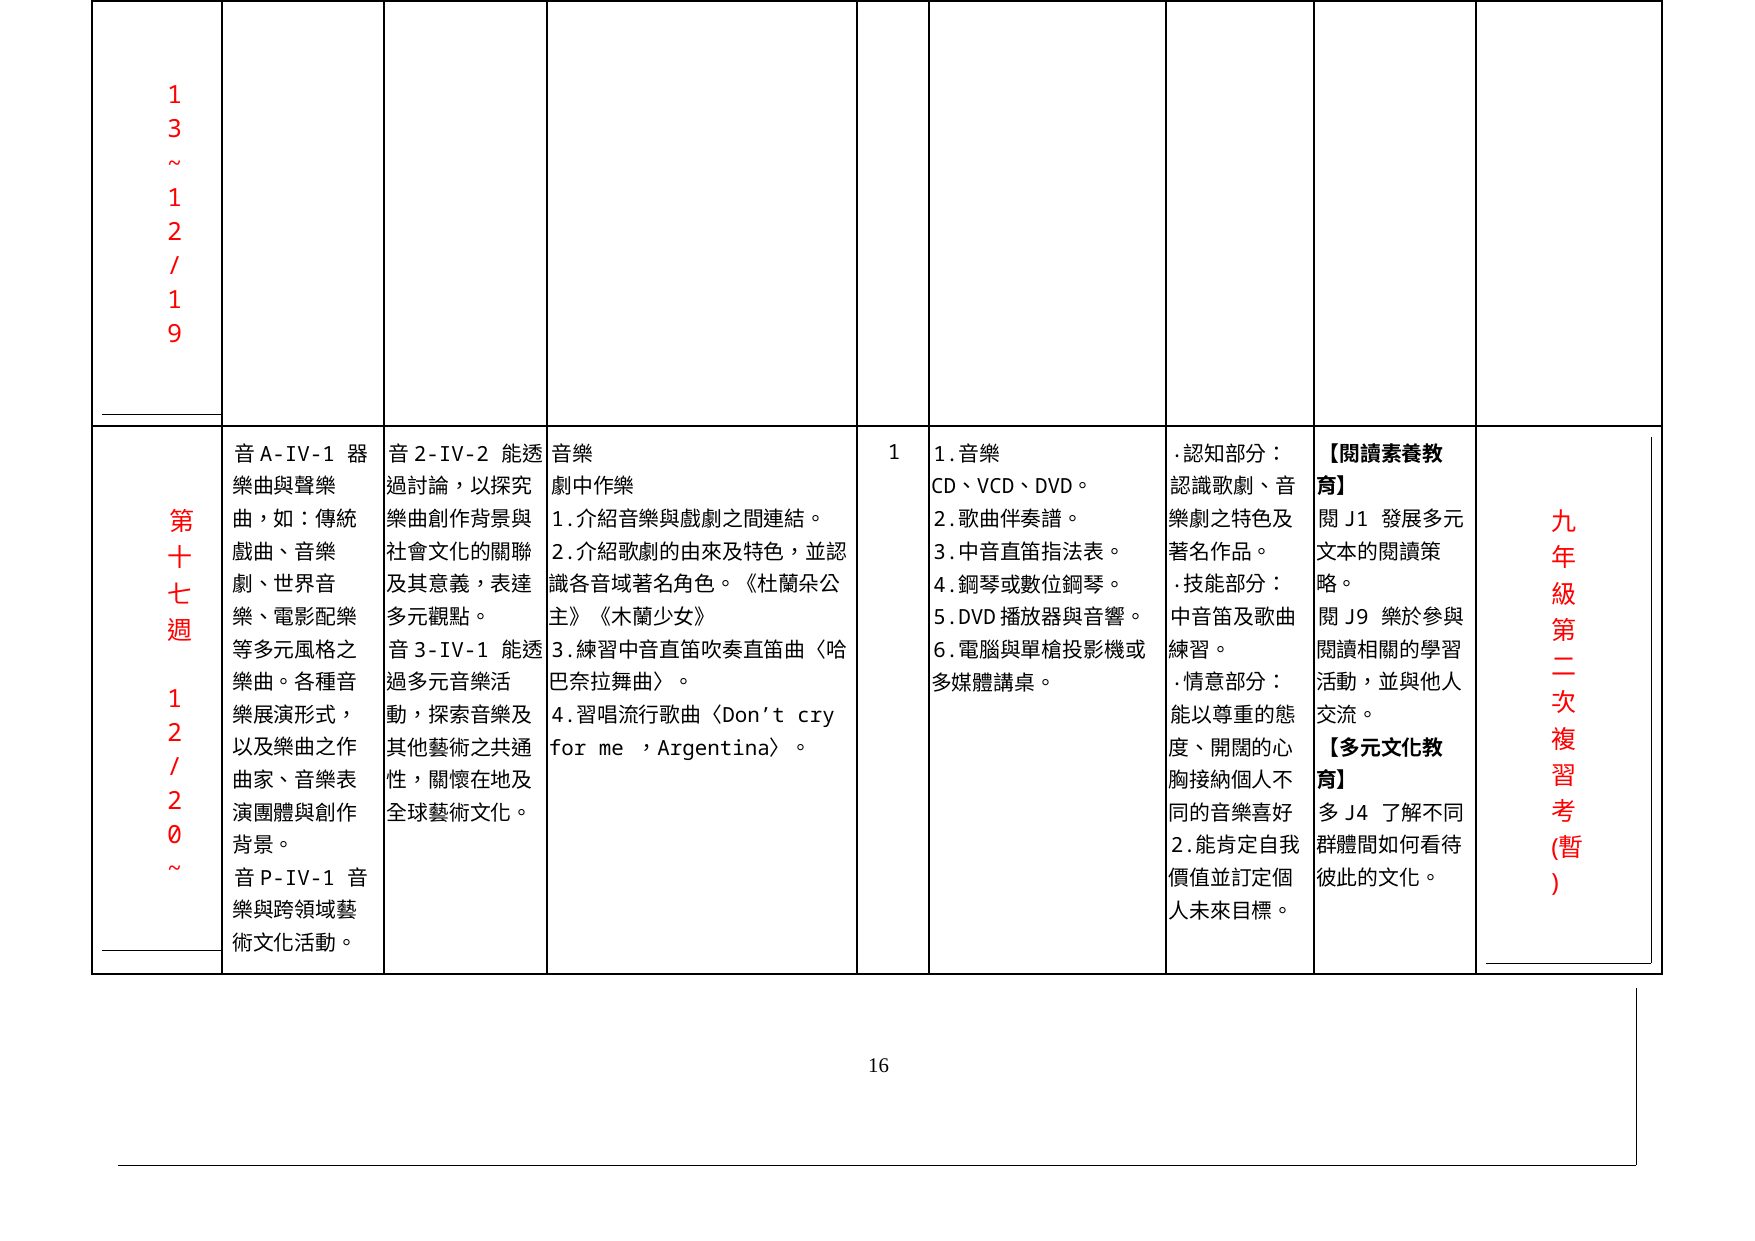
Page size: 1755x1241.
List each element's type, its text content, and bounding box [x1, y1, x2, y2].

table_cell [858, 2, 928, 424]
table_cell [1167, 2, 1313, 424]
table_cell 1 [858, 427, 928, 973]
table_cell [930, 2, 1165, 424]
table_cell 第十七週 12/20~ [93, 427, 221, 973]
table_cell 【閱讀素養教育】 閱J1 發展多元文本的閱讀策略。 閱J9 樂於參與閱讀相關的學習活動，並與他人交流。 【多元文化教育】 多J4 了解不同群體間如何看待彼此的文化。 [1315, 427, 1475, 973]
table_cell [385, 2, 546, 424]
table_cell [548, 2, 856, 424]
table_cell ‧認知部分： 認識歌劇、音樂劇之特色及著名作品。 ‧技能部分： 中音笛及歌曲練習。 ‧情意部分： 能以尊重的態度、開闊的心胸接納個人不同的音樂喜好 2.能肯定自我價值並訂定個人未來目標。 [1167, 427, 1313, 973]
table_cell 音2-IV-2 能透過討論，以探究樂曲創作背景與社會文化的關聯及其意義，表達多元觀點。 音3-IV-1 能透過多元音樂活動，探索音樂及其他藝術之共通性，關懷在地及全球藝術文化。 [385, 427, 546, 973]
table_cell [223, 2, 383, 424]
table_cell 音A-IV-1 器樂曲與聲樂曲，如：傳統戲曲、音樂劇、世界音樂、電影配樂等多元風格之樂曲。各種音樂展演形式，以及樂曲之作曲家、音樂表演團體與創作背景。 音P-IV-1 音樂與跨領域藝術文化活動。 [223, 427, 383, 973]
table_cell 九年級第二次複習考(暫) [1477, 427, 1661, 973]
table_cell 音樂 劇中作樂 1.介紹音樂與戲劇之間連結。 2.介紹歌劇的由來及特色，並認識各音域著名角色。《杜蘭朵公主》《木蘭少女》 3.練習中音直笛吹奏直笛曲〈哈巴奈拉舞曲〉。 4.習唱流行歌曲〈Don’t cry for me ，Argentina〉。 [548, 427, 856, 973]
table_cell 13~12/19 [93, 2, 221, 424]
table_cell [1315, 2, 1475, 424]
table_cell [1477, 2, 1661, 424]
table_cell 1.音樂CD、VCD、DVD。 2.歌曲伴奏譜。 3.中音直笛指法表。 4.鋼琴或數位鋼琴。 5.DVD播放器與音響。 6.電腦與單槍投影機或多媒體講桌。 [930, 427, 1165, 973]
